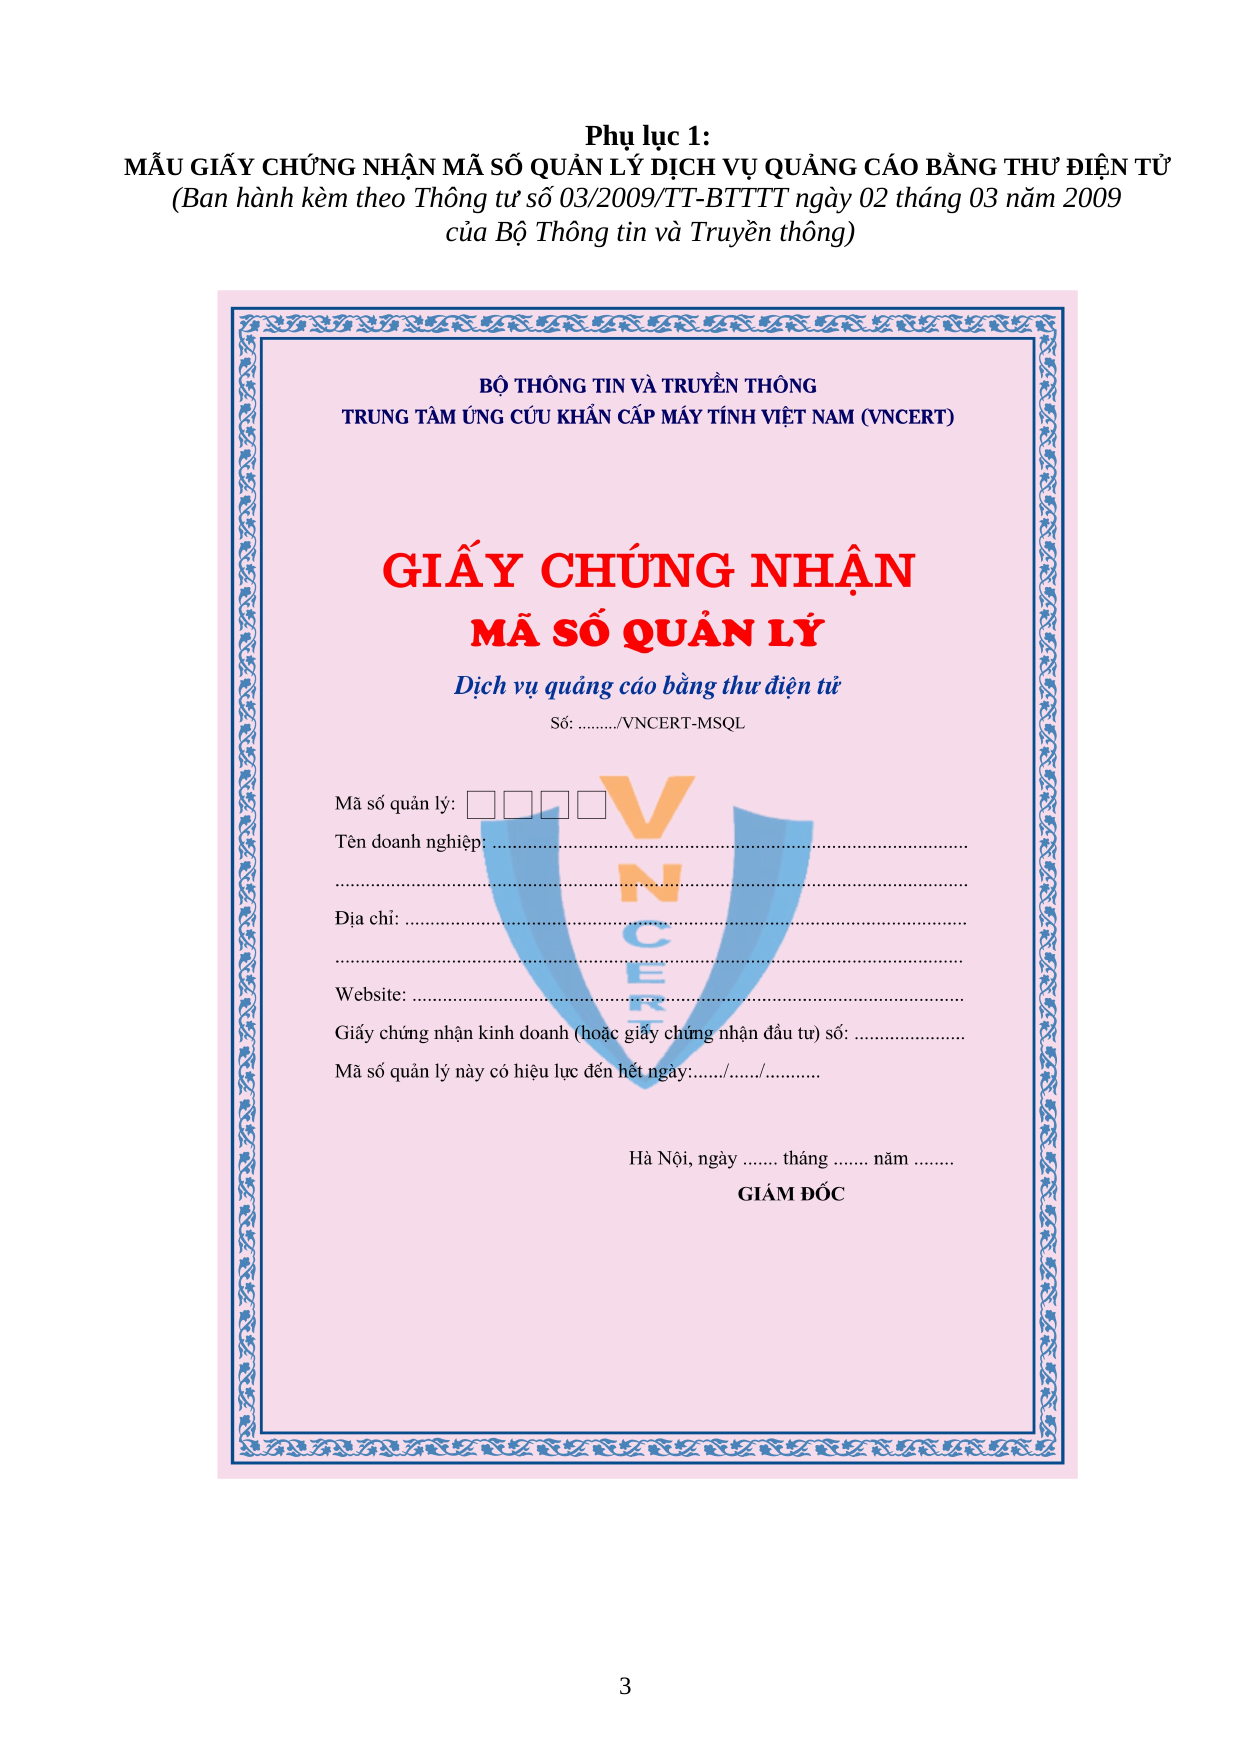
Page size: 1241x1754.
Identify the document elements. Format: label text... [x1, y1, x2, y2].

picture [217, 290, 1078, 1479]
text (Ban hành kèm theo Thông tư số 03/2009/TT-BTTTT ngày 02 tháng 03 năm 2009 [94, 180, 1202, 214]
text MẪU GIẤY CHỨNG NHẬN MÃ SỐ QUẢN LÝ DỊCH VỤ QUẢNG CÁO BẰNG THƯ ĐIỆN TỬ [94, 152, 1202, 180]
text của Bộ Thông tin và Truyền thông) [94, 214, 1202, 247]
text Phụ lục 1: [94, 118, 1202, 152]
